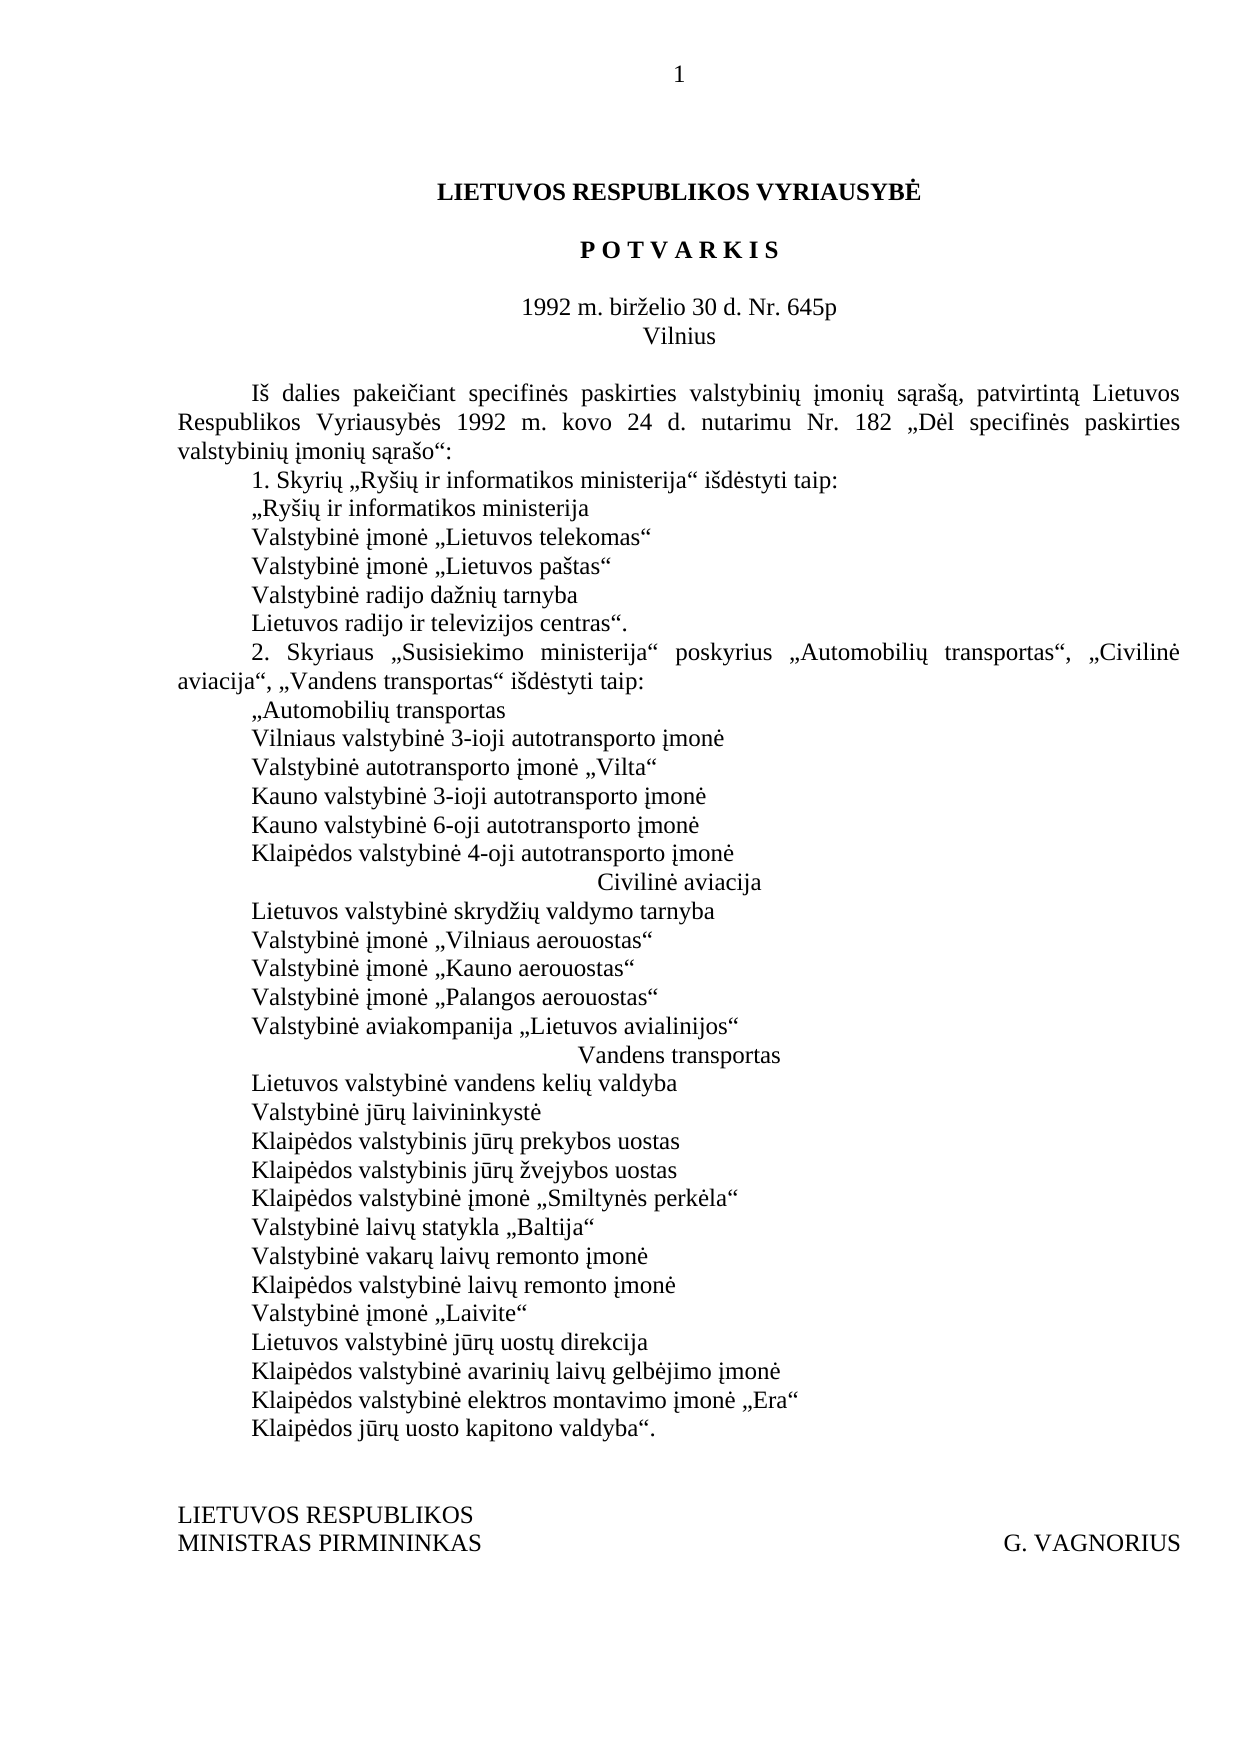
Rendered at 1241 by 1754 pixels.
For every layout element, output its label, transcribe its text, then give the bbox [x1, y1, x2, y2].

text Lietuvos valstybinė jūrų uostų direkcija [177, 1327, 1181, 1356]
text Vandens transportas [177, 1040, 1181, 1068]
text Klaipėdos valstybinis jūrų prekybos uostas [177, 1126, 1181, 1155]
text Klaipėdos valstybinis jūrų žvejybos uostas [177, 1155, 1181, 1183]
text Klaipėdos valstybinė įmonė „Smiltynės perkėla“ [177, 1183, 1181, 1212]
text Civilinė aviacija [177, 867, 1181, 896]
text Lietuvos radijo ir televizijos centras“. [177, 608, 1181, 637]
text Klaipėdos valstybinė avarinių laivų gelbėjimo įmonė [177, 1356, 1181, 1385]
text 1. Skyrių „Ryšių ir informatikos ministerija“ išdėstyti taip: [177, 465, 1181, 493]
text „Automobilių transportas [177, 695, 1181, 723]
text Klaipėdos valstybinė elektros montavimo įmonė „Era“ [177, 1385, 1181, 1413]
text LIETUVOS RESPUBLIKOS VYRIAUSYBĖ [177, 177, 1181, 206]
text Vilnius [177, 321, 1181, 350]
text Valstybinė įmonė „Vilniaus aerouostas“ [177, 925, 1181, 953]
text Valstybinė jūrų laivininkystė [177, 1097, 1181, 1126]
text Valstybinė radijo dažnių tarnyba [177, 580, 1181, 608]
text LIETUVOS RESPUBLIKOS [177, 1500, 1181, 1528]
text „Ryšių ir informatikos ministerija [177, 493, 1181, 522]
text 2. Skyriaus „Susisiekimo ministerija“ poskyrius „Automobilių transportas“, „Civilinė aviacija“, „Vandens transportas“ išdėstyti taip: [177, 637, 1181, 695]
text Klaipėdos jūrų uosto kapitono valdyba“. [177, 1413, 1181, 1442]
text 1992 m. birželio 30 d. Nr. 645p [177, 292, 1181, 321]
text Valstybinė įmonė „Lietuvos paštas“ [177, 551, 1181, 580]
text Valstybinė autotransporto įmonė „Vilta“ [177, 752, 1181, 781]
text Lietuvos valstybinė skrydžių valdymo tarnyba [177, 896, 1181, 925]
text Valstybinė vakarų laivų remonto įmonė [177, 1241, 1181, 1270]
text P O T V A R K I S [177, 235, 1181, 263]
text Valstybinė įmonė „Lietuvos telekomas“ [177, 522, 1181, 551]
text Kauno valstybinė 3-ioji autotransporto įmonė [177, 781, 1181, 810]
text Valstybinė įmonė „Kauno aerouostas“ [177, 953, 1181, 982]
text Valstybinė įmonė „Laivite“ [177, 1298, 1181, 1327]
text Iš dalies pakeičiant specifinės paskirties valstybinių įmonių sąrašą, patvirtintą Lietuvos Respublikos Vyriausybės 1992 m. kovo 24 d. nutarimu Nr. 182 „Dėl specifinės paskirties valstybinių įmonių sąrašo“: [177, 378, 1181, 465]
text Valstybinė laivų statykla „Baltija“ [177, 1212, 1181, 1241]
text Vilniaus valstybinė 3-ioji autotransporto įmonė [177, 723, 1181, 752]
text Valstybinė aviakompanija „Lietuvos avialinijos“ [177, 1011, 1181, 1040]
text MINISTRAS PIRMININKAS G. VAGNORIUS [177, 1528, 1181, 1557]
text Klaipėdos valstybinė 4-oji autotransporto įmonė [177, 838, 1181, 867]
text Kauno valstybinė 6-oji autotransporto įmonė [177, 810, 1181, 838]
text Klaipėdos valstybinė laivų remonto įmonė [177, 1270, 1181, 1298]
text Lietuvos valstybinė vandens kelių valdyba [177, 1068, 1181, 1097]
text Valstybinė įmonė „Palangos aerouostas“ [177, 982, 1181, 1011]
